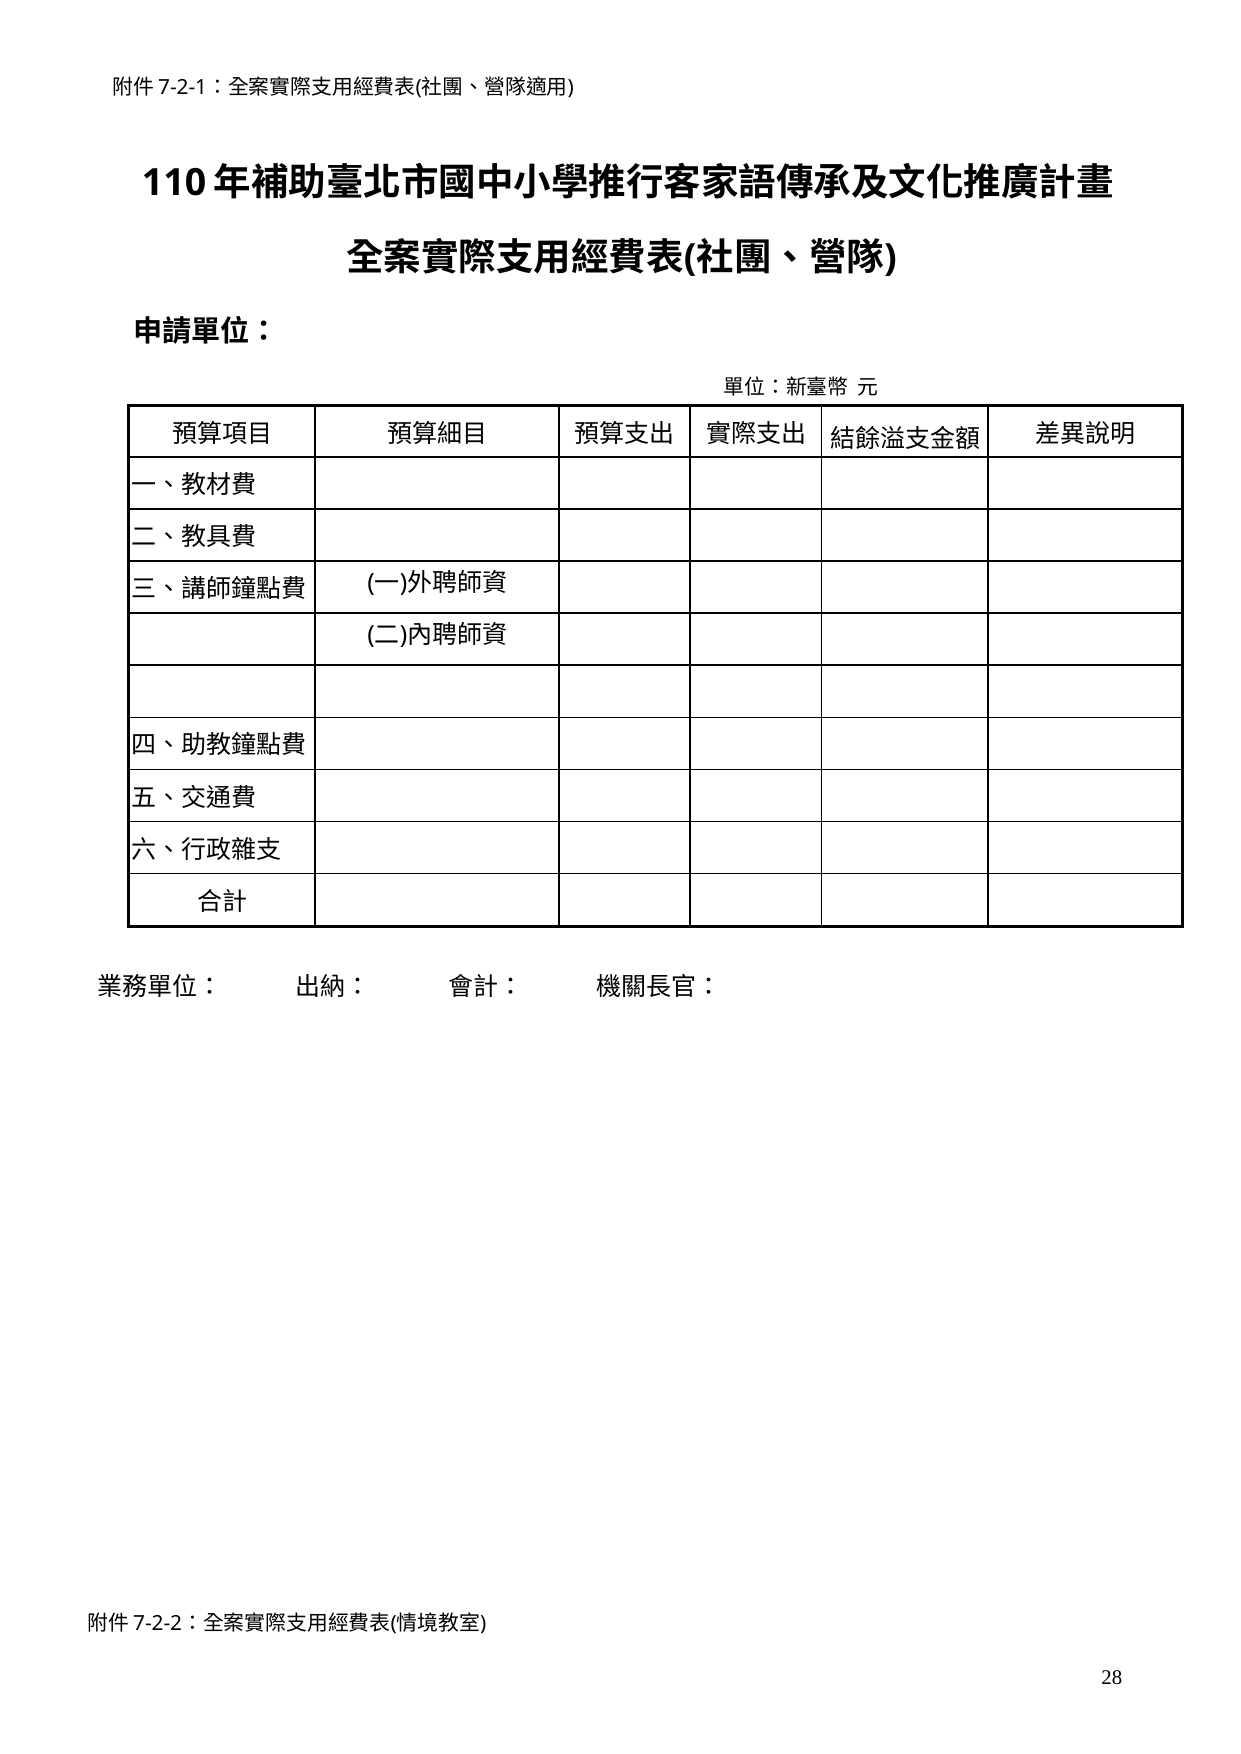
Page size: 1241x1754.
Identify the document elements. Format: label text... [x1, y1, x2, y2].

text 110年補助臺北市國中小學推行客家語傳承及文化推廣計畫 [133, 141, 1122, 216]
text 申請單位： [133, 291, 1122, 366]
table_cell [560, 614, 689, 664]
table_cell [989, 822, 1181, 873]
table_cell [822, 718, 987, 768]
table_cell (二)內聘師資 [316, 614, 558, 664]
table_cell [989, 510, 1181, 560]
table_cell 一、教材費 [130, 458, 314, 508]
table_cell [691, 770, 821, 821]
table_header 結餘溢支金額 [822, 407, 987, 456]
table_cell [316, 718, 558, 768]
table_cell [316, 874, 558, 925]
table_cell [560, 562, 689, 612]
table_cell [560, 770, 689, 821]
table_cell [560, 718, 689, 768]
table_cell [130, 666, 314, 716]
table_cell [691, 822, 821, 873]
table_cell [989, 614, 1181, 664]
table_cell [560, 822, 689, 873]
table_header 預算支出 [560, 407, 689, 456]
table_cell [989, 718, 1181, 768]
table_cell [316, 822, 558, 873]
table_cell 六、行政雜支 [130, 822, 314, 873]
table_cell [822, 562, 987, 612]
text 全案實際支用經費表(社團、營隊) [45, 216, 1122, 291]
table_cell [316, 458, 558, 508]
table_cell [560, 874, 689, 925]
table_cell [822, 822, 987, 873]
table_cell [316, 510, 558, 560]
table_cell [989, 458, 1181, 508]
table_cell [691, 458, 821, 508]
table_cell [560, 458, 689, 508]
table_cell 三、講師鐘點費 [130, 562, 314, 612]
table_cell (一)外聘師資 [316, 562, 558, 612]
table_cell [560, 666, 689, 716]
table_cell [130, 614, 314, 664]
table_header 差異說明 [989, 407, 1181, 456]
text 業務單位： 出納： 會計： 機關長官： [58, 965, 1122, 1003]
table_cell [691, 874, 821, 925]
table_cell 合計 [130, 874, 314, 925]
table_cell [989, 562, 1181, 612]
table_cell [822, 458, 987, 508]
table_header 預算細目 [316, 407, 558, 456]
table_cell [822, 614, 987, 664]
table_cell [989, 874, 1181, 925]
text 附件7-2-2：全案實際支用經費表(情境教室) [45, 1603, 1122, 1640]
table_cell [691, 666, 821, 716]
table_cell [691, 718, 821, 768]
table_cell [691, 510, 821, 560]
table_cell 五、交通費 [130, 770, 314, 821]
table_cell [822, 770, 987, 821]
table_cell [316, 770, 558, 821]
table_cell [691, 614, 821, 664]
table_cell 四、助教鐘點費 [130, 718, 314, 768]
table_cell [989, 666, 1181, 716]
table_header 預算項目 [130, 407, 314, 456]
table_cell [560, 510, 689, 560]
table_cell 二、教具費 [130, 510, 314, 560]
text 附件7-2-1：全案實際支用經費表(社團、營隊適用) [45, 66, 1122, 104]
table_cell [822, 666, 987, 716]
table_cell [691, 562, 821, 612]
table_cell [822, 510, 987, 560]
table_cell [316, 666, 558, 716]
text 單位：新臺幣 元 [133, 366, 1122, 404]
table_header 實際支出 [691, 407, 821, 456]
table_cell [989, 770, 1181, 821]
table_cell [822, 874, 987, 925]
